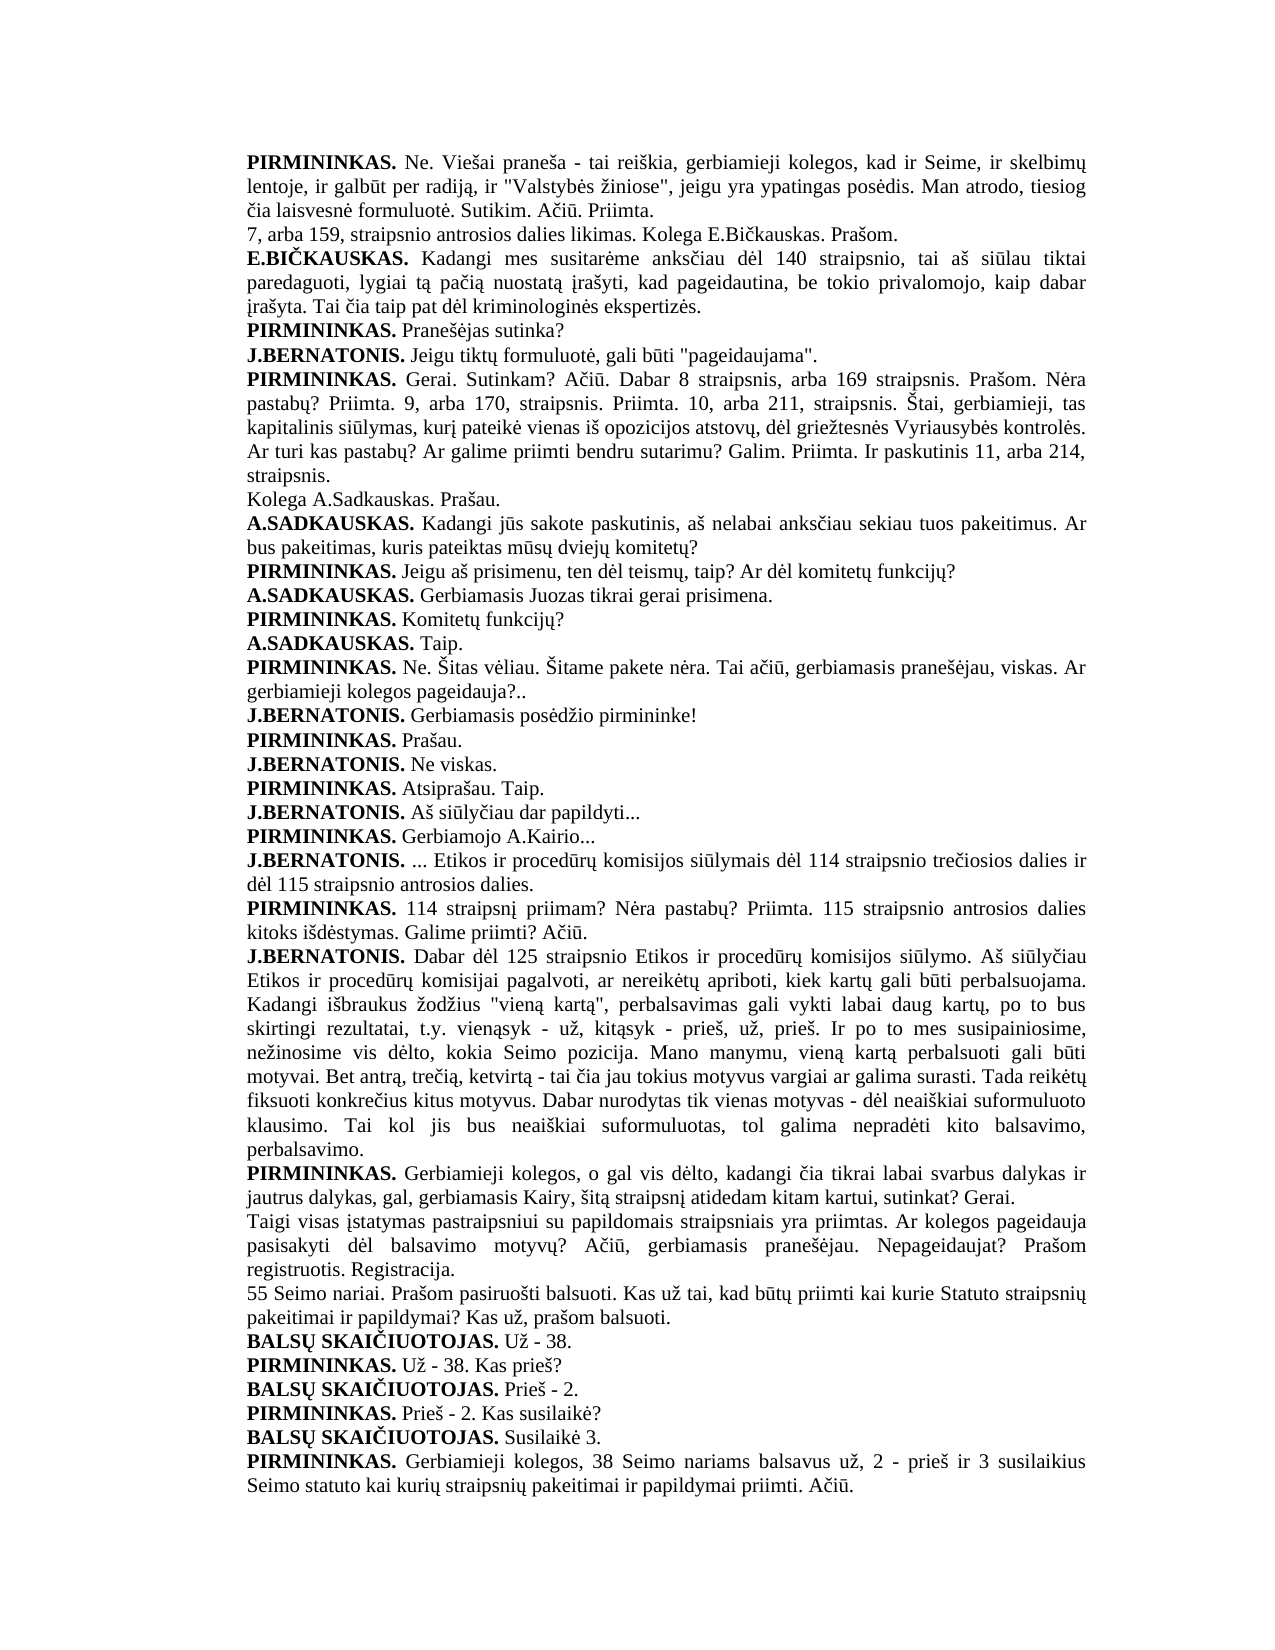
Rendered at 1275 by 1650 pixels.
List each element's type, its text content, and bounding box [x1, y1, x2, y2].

text Taigi visas įstatymas pastraipsniui su papildomais straipsniais yra priimtas. Ar kolegos pageidauja pasisakyti dėl balsavimo motyvų? Ačiū, gerbiamasis pranešėjau. Nepageidaujat? Prašom registruotis. Registracija. [247, 1209, 1087, 1281]
text BALSŲ SKAIČIUOTOJAS. Už - 38. [247, 1329, 1087, 1353]
text BALSŲ SKAIČIUOTOJAS. Susilaikė 3. [247, 1425, 1087, 1449]
text PIRMININKAS. Gerbiamieji kolegos, 38 Seimo nariams balsavus už, 2 - prieš ir 3 susilaikius Seimo statuto kai kurių straipsnių pakeitimai ir papildymai priimti. Ačiū. [247, 1449, 1087, 1497]
text PIRMININKAS. Gerbiamojo A.Kairio... [247, 824, 1087, 848]
text PIRMININKAS. Ne. Šitas vėliau. Šitame pakete nėra. Tai ačiū, gerbiamasis pranešėjau, viskas. Ar gerbiamieji kolegos pageidauja?.. [247, 655, 1087, 703]
text PIRMININKAS. Jeigu aš prisimenu, ten dėl teismų, taip? Ar dėl komitetų funkcijų? [247, 559, 1087, 583]
text 55 Seimo nariai. Prašom pasiruošti balsuoti. Kas už tai, kad būtų priimti kai kurie Statuto straipsnių pakeitimai ir papildymai? Kas už, prašom balsuoti. [247, 1281, 1087, 1329]
text J.BERNATONIS. Dabar dėl 125 straipsnio Etikos ir procedūrų komisijos siūlymo. Aš siūlyčiau Etikos ir procedūrų komisijai pagalvoti, ar nereikėtų apriboti, kiek kartų gali būti perbalsuojama. Kadangi išbraukus žodžius "vieną kartą", perbalsavimas gali vykti labai daug kartų, po to bus skirtingi rezultatai, t.y. vienąsyk - už, kitąsyk - prieš, už, prieš. Ir po to mes susipainiosime, nežinosime vis dėlto, kokia Seimo pozicija. Mano manymu, vieną kartą perbalsuoti gali būti motyvai. Bet antrą, trečią, ketvirtą - tai čia jau tokius motyvus vargiai ar galima surasti. Tada reikėtų fiksuoti konkrečius kitus motyvus. Dabar nurodytas tik vienas motyvas - dėl neaiškiai suformuluoto klausimo. Tai kol jis bus neaiškiai suformuluotas, tol galima nepradėti kito balsavimo, perbalsavimo. [247, 944, 1087, 1161]
text 7, arba 159, straipsnio antrosios dalies likimas. Kolega E.Bičkauskas. Prašom. [247, 222, 1087, 246]
text PIRMININKAS. Už - 38. Kas prieš? [247, 1353, 1087, 1377]
text Kolega A.Sadkauskas. Prašau. [247, 487, 1087, 511]
text PIRMININKAS. Gerbiamieji kolegos, o gal vis dėlto, kadangi čia tikrai labai svarbus dalykas ir jautrus dalykas, gal, gerbiamasis Kairy, šitą straipsnį atidedam kitam kartui, sutinkat? Gerai. [247, 1161, 1087, 1209]
text PIRMININKAS. Prašau. [247, 727, 1087, 752]
text J.BERNATONIS. Aš siūlyčiau dar papildyti... [247, 800, 1087, 824]
text J.BERNATONIS. Gerbiamasis posėdžio pirmininke! [247, 703, 1087, 727]
text PIRMININKAS. Atsiprašau. Taip. [247, 776, 1087, 800]
text A.SADKAUSKAS. Kadangi jūs sakote paskutinis, aš nelabai anksčiau sekiau tuos pakeitimus. Ar bus pakeitimas, kuris pateiktas mūsų dviejų komitetų? [247, 511, 1087, 559]
text E.BIČKAUSKAS. Kadangi mes susitarėme anksčiau dėl 140 straipsnio, tai aš siūlau tiktai paredaguoti, lygiai tą pačią nuostatą įrašyti, kad pageidautina, be tokio privalomojo, kaip dabar įrašyta. Tai čia taip pat dėl kriminologinės ekspertizės. [247, 246, 1087, 318]
text PIRMININKAS. Ne. Viešai praneša - tai reiškia, gerbiamieji kolegos, kad ir Seime, ir skelbimų lentoje, ir galbūt per radiją, ir "Valstybės žiniose", jeigu yra ypatingas posėdis. Man atrodo, tiesiog čia laisvesnė formuluotė. Sutikim. Ačiū. Priimta. [247, 150, 1087, 222]
text J.BERNATONIS. Ne viskas. [247, 752, 1087, 776]
text PIRMININKAS. Pranešėjas sutinka? [247, 318, 1087, 342]
text PIRMININKAS. 114 straipsnį priimam? Nėra pastabų? Priimta. 115 straipsnio antrosios dalies kitoks išdėstymas. Galime priimti? Ačiū. [247, 896, 1087, 944]
text PIRMININKAS. Prieš - 2. Kas susilaikė? [247, 1401, 1087, 1425]
text BALSŲ SKAIČIUOTOJAS. Prieš - 2. [247, 1377, 1087, 1401]
text PIRMININKAS. Komitetų funkcijų? [247, 607, 1087, 631]
text J.BERNATONIS. Jeigu tiktų formuluotė, gali būti "pageidaujama". [247, 342, 1087, 367]
text A.SADKAUSKAS. Taip. [247, 631, 1087, 655]
text PIRMININKAS. Gerai. Sutinkam? Ačiū. Dabar 8 straipsnis, arba 169 straipsnis. Prašom. Nėra pastabų? Priimta. 9, arba 170, straipsnis. Priimta. 10, arba 211, straipsnis. Štai, gerbiamieji, tas kapitalinis siūlymas, kurį pateikė vienas iš opozicijos atstovų, dėl griežtesnės Vyriausybės kontrolės. Ar turi kas pastabų? Ar galime priimti bendru sutarimu? Galim. Priimta. Ir paskutinis 11, arba 214, straipsnis. [247, 367, 1087, 487]
text A.SADKAUSKAS. Gerbiamasis Juozas tikrai gerai prisimena. [247, 583, 1087, 607]
text J.BERNATONIS. ... Etikos ir procedūrų komisijos siūlymais dėl 114 straipsnio trečiosios dalies ir dėl 115 straipsnio antrosios dalies. [247, 848, 1087, 896]
